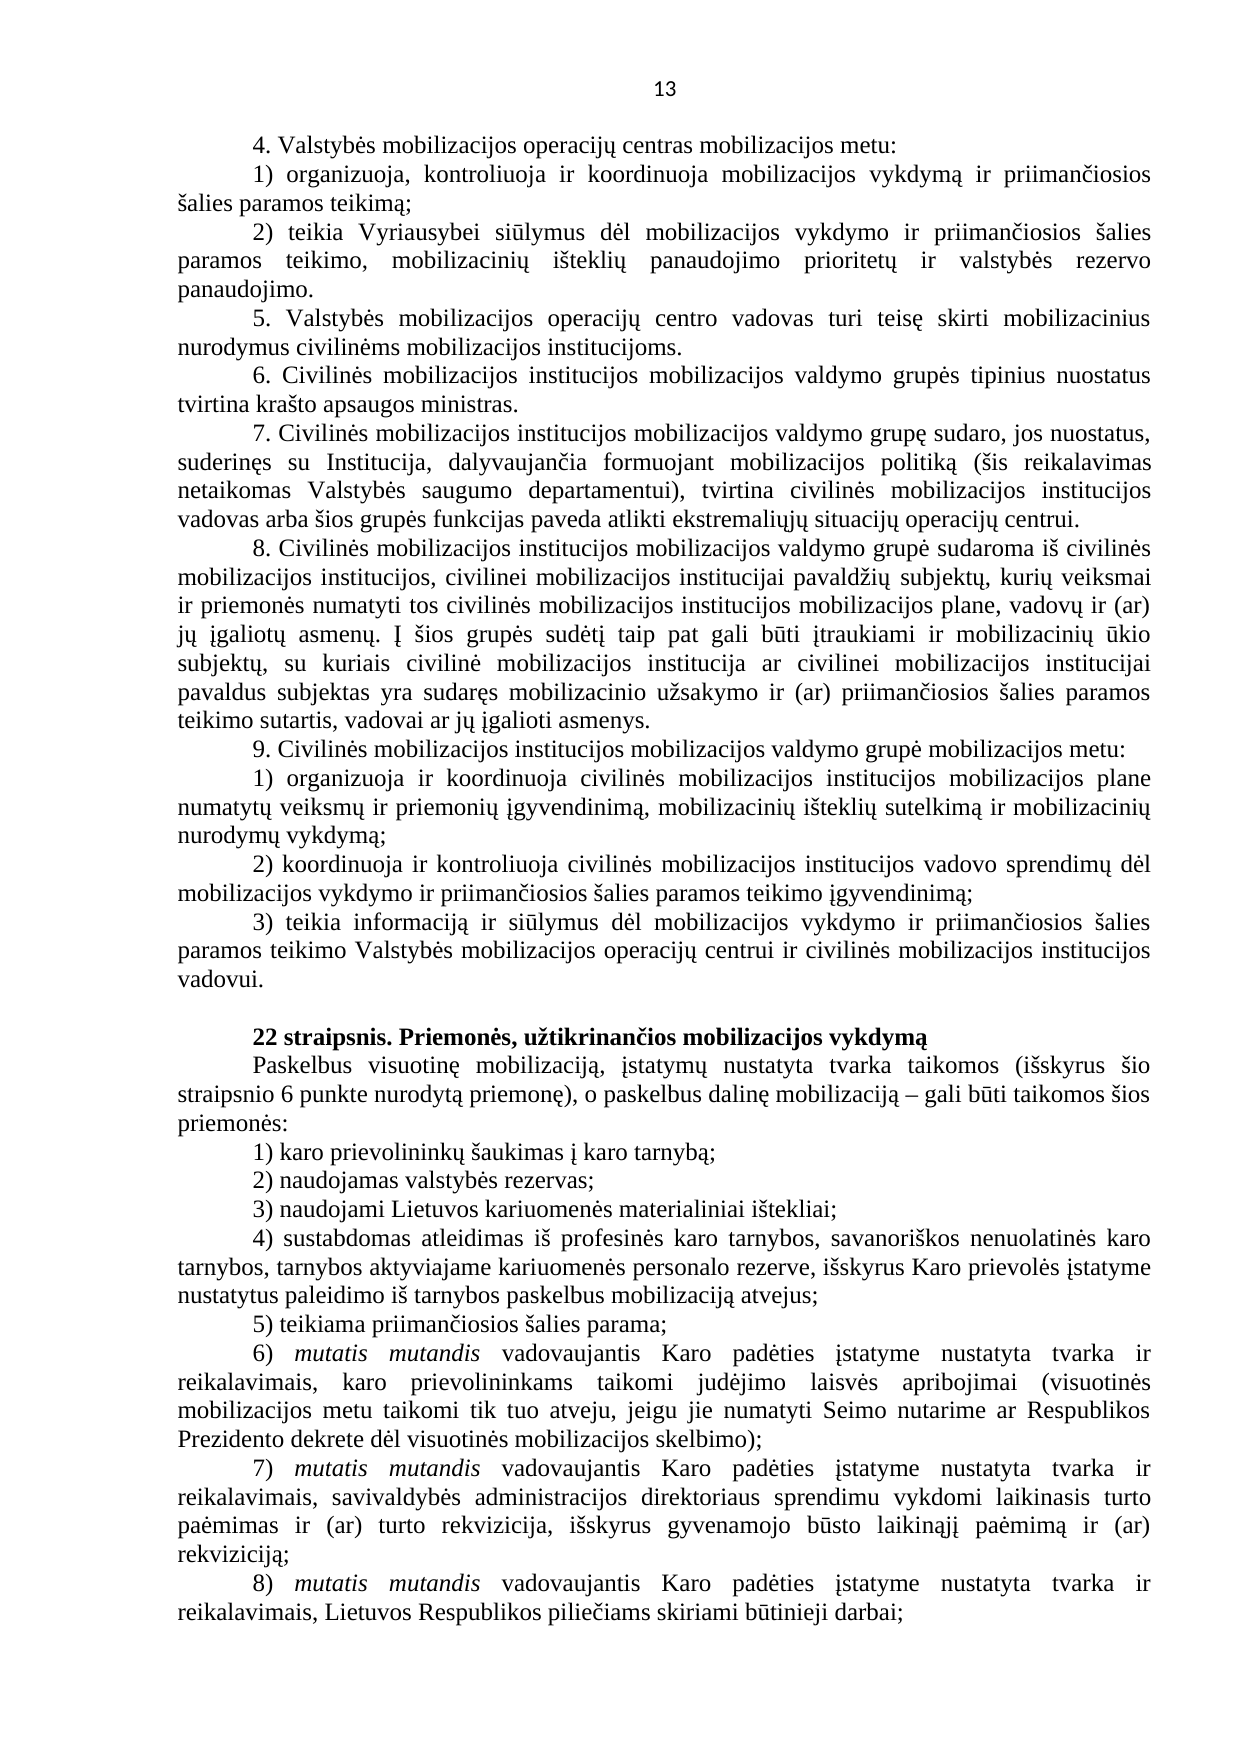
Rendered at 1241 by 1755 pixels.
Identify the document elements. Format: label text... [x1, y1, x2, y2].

text 1) organizuoja, kontroliuoja ir koordinuoja mobilizacijos vykdymą ir priimančiosios šalies paramos teikimą; [177, 159, 1152, 217]
text 1) organizuoja ir koordinuoja civilinės mobilizacijos institucijos mobilizacijos plane numatytų veiksmų ir priemonių įgyvendinimą, mobilizacinių išteklių sutelkimą ir mobilizacinių nurodymų vykdymą; [177, 763, 1152, 849]
text 6) mutatis mutandis vadovaujantis Karo padėties įstatyme nustatyta tvarka ir reikalavimais, karo prievolininkams taikomi judėjimo laisvės apribojimai (visuotinės mobilizacijos metu taikomi tik tuo atveju, jeigu jie numatyti Seimo nutarime ar Respublikos Prezidento dekrete dėl visuotinės mobilizacijos skelbimo); [177, 1338, 1152, 1453]
text 8. Civilinės mobilizacijos institucijos mobilizacijos valdymo grupė sudaroma iš civilinės mobilizacijos institucijos, civilinei mobilizacijos institucijai pavaldžių subjektų, kurių veiksmai ir priemonės numatyti tos civilinės mobilizacijos institucijos mobilizacijos plane, vadovų ir (ar) jų įgaliotų asmenų. Į šios grupės sudėtį taip pat gali būti įtraukiami ir mobilizacinių ūkio subjektų, su kuriais civilinė mobilizacijos institucija ar civilinei mobilizacijos institucijai pavaldus subjektas yra sudaręs mobilizacinio užsakymo ir (ar) priimančiosios šalies paramos teikimo sutartis, vadovai ar jų įgalioti asmenys. [177, 533, 1152, 734]
text 5. Valstybės mobilizacijos operacijų centro vadovas turi teisę skirti mobilizacinius nurodymus civilinėms mobilizacijos institucijoms. [177, 303, 1152, 361]
text 2) naudojamas valstybės rezervas; [177, 1166, 1152, 1194]
text 9. Civilinės mobilizacijos institucijos mobilizacijos valdymo grupė mobilizacijos metu: [177, 734, 1152, 763]
text 22 straipsnis. Priemonės, užtikrinančios mobilizacijos vykdymą [177, 1022, 1152, 1051]
text 6. Civilinės mobilizacijos institucijos mobilizacijos valdymo grupės tipinius nuostatus tvirtina krašto apsaugos ministras. [177, 361, 1152, 418]
text 1) karo prievolininkų šaukimas į karo tarnybą; [177, 1137, 1152, 1166]
text 3) naudojami Lietuvos kariuomenės materialiniai ištekliai; [177, 1194, 1152, 1223]
text 4) sustabdomas atleidimas iš profesinės karo tarnybos, savanoriškos nenuolatinės karo tarnybos, tarnybos aktyviajame kariuomenės personalo rezerve, išskyrus Karo prievolės įstatyme nustatytus paleidimo iš tarnybos paskelbus mobilizaciją atvejus; [177, 1223, 1152, 1309]
text 5) teikiama priimančiosios šalies parama; [177, 1309, 1152, 1338]
text 4. Valstybės mobilizacijos operacijų centras mobilizacijos metu: [177, 131, 1152, 159]
text 7. Civilinės mobilizacijos institucijos mobilizacijos valdymo grupę sudaro, jos nuostatus, suderinęs su Institucija, dalyvaujančia formuojant mobilizacijos politiką (šis reikalavimas netaikomas Valstybės saugumo departamentui), tvirtina civilinės mobilizacijos institucijos vadovas arba šios grupės funkcijas paveda atlikti ekstremaliųjų situacijų operacijų centrui. [177, 418, 1152, 533]
text 2) teikia Vyriausybei siūlymus dėl mobilizacijos vykdymo ir priimančiosios šalies paramos teikimo, mobilizacinių išteklių panaudojimo prioritetų ir valstybės rezervo panaudojimo. [177, 217, 1152, 303]
text 2) koordinuoja ir kontroliuoja civilinės mobilizacijos institucijos vadovo sprendimų dėl mobilizacijos vykdymo ir priimančiosios šalies paramos teikimo įgyvendinimą; [177, 849, 1152, 907]
text 3) teikia informaciją ir siūlymus dėl mobilizacijos vykdymo ir priimančiosios šalies paramos teikimo Valstybės mobilizacijos operacijų centrui ir civilinės mobilizacijos institucijos vadovui. [177, 907, 1152, 993]
text Paskelbus visuotinę mobilizaciją, įstatymų nustatyta tvarka taikomos (išskyrus šio straipsnio 6 punkte nurodytą priemonę), o paskelbus dalinę mobilizaciją – gali būti taikomos šios priemonės: [177, 1051, 1152, 1137]
text 7) mutatis mutandis vadovaujantis Karo padėties įstatyme nustatyta tvarka ir reikalavimais, savivaldybės administracijos direktoriaus sprendimu vykdomi laikinasis turto paėmimas ir (ar) turto rekvizicija, išskyrus gyvenamojo būsto laikinąjį paėmimą ir (ar) rekviziciją; [177, 1453, 1152, 1568]
text 8) mutatis mutandis vadovaujantis Karo padėties įstatyme nustatyta tvarka ir reikalavimais, Lietuvos Respublikos piliečiams skiriami būtinieji darbai; [177, 1568, 1152, 1626]
